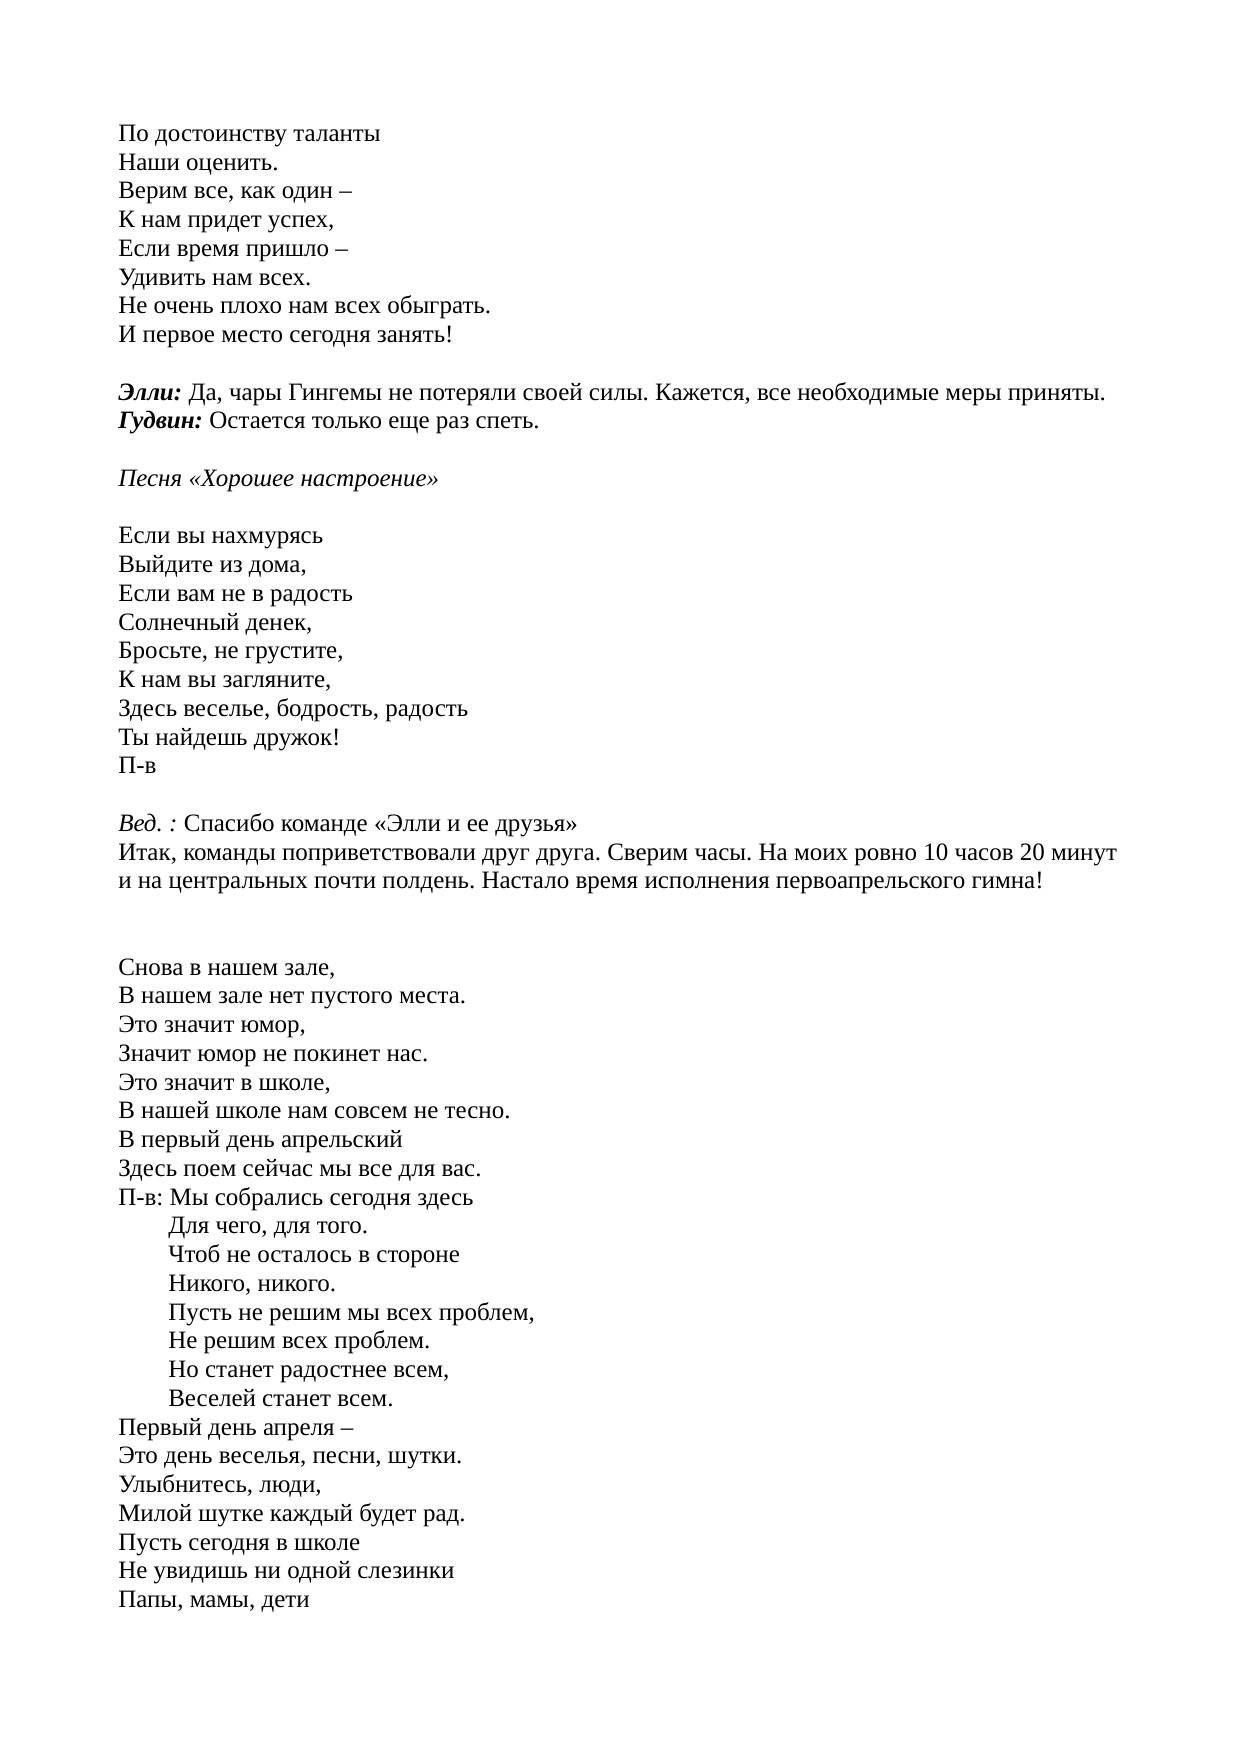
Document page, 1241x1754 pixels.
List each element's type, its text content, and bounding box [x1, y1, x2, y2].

text К нам вы загляните, [118, 664, 1122, 693]
text Милой шутке каждый будет рад. [118, 1498, 1122, 1527]
text Удивить нам всех. [118, 262, 1122, 291]
text П-в: Мы собрались сегодня здесь [118, 1182, 1122, 1211]
text По достоинству таланты [118, 118, 1122, 147]
text Выйдите из дома, [118, 549, 1122, 578]
text К нам придет успех, [118, 204, 1122, 233]
text Верим все, как один – [118, 176, 1122, 204]
text Это день веселья, песни, шутки. [118, 1441, 1122, 1469]
text Первый день апреля – [118, 1412, 1122, 1441]
text Пусть сегодня в школе [118, 1527, 1122, 1556]
text Не увидишь ни одной слезинки [118, 1556, 1122, 1584]
text Пусть не решим мы всех проблем, [118, 1297, 1122, 1326]
text П-в [118, 751, 1122, 779]
text В нашей школе нам совсем не тесно. [118, 1096, 1122, 1124]
text Чтоб не осталось в стороне [118, 1239, 1122, 1268]
text Не решим всех проблем. [118, 1326, 1122, 1354]
text Это значит в школе, [118, 1067, 1122, 1096]
text Папы, мамы, дети [118, 1584, 1122, 1613]
text Не очень плохо нам всех обыграть. [118, 291, 1122, 319]
text Для чего, для того. [118, 1211, 1122, 1239]
text Улыбнитесь, люди, [118, 1469, 1122, 1498]
text Бросьте, не грустите, [118, 636, 1122, 664]
text Если время пришло – [118, 233, 1122, 262]
text Вед. : Спасибо команде «Элли и ее друзья» [118, 808, 1122, 837]
text Ты найдешь дружок! [118, 722, 1122, 751]
text Здесь поем сейчас мы все для вас. [118, 1153, 1122, 1182]
text Снова в нашем зале, [118, 952, 1122, 981]
text Никого, никого. [118, 1268, 1122, 1297]
text Это значит юмор, [118, 1009, 1122, 1038]
text Солнечный денек, [118, 607, 1122, 636]
text Гудвин: Остается только еще раз спеть. [118, 406, 1122, 434]
text Но станет радостнее всем, [118, 1354, 1122, 1383]
text Элли: Да, чары Гингемы не потеряли своей силы. Кажется, все необходимые меры приняты. [118, 377, 1122, 406]
text Если вы нахмурясь [118, 521, 1122, 549]
text В нашем зале нет пустого места. [118, 981, 1122, 1009]
text Песня «Хорошее настроение» [118, 463, 1122, 492]
text Итак, команды поприветствовали друг друга. Сверим часы. На моих ровно 10 часов 20 минут и на центральных почти полдень. Настало время исполнения первоапрельского гимна! [118, 837, 1122, 894]
text Значит юмор не покинет нас. [118, 1038, 1122, 1067]
text И первое место сегодня занять! [118, 319, 1122, 348]
text Наши оценить. [118, 147, 1122, 176]
text Веселей станет всем. [118, 1383, 1122, 1412]
text Если вам не в радость [118, 578, 1122, 607]
text В первый день апрельский [118, 1124, 1122, 1153]
text Здесь веселье, бодрость, радость [118, 693, 1122, 722]
